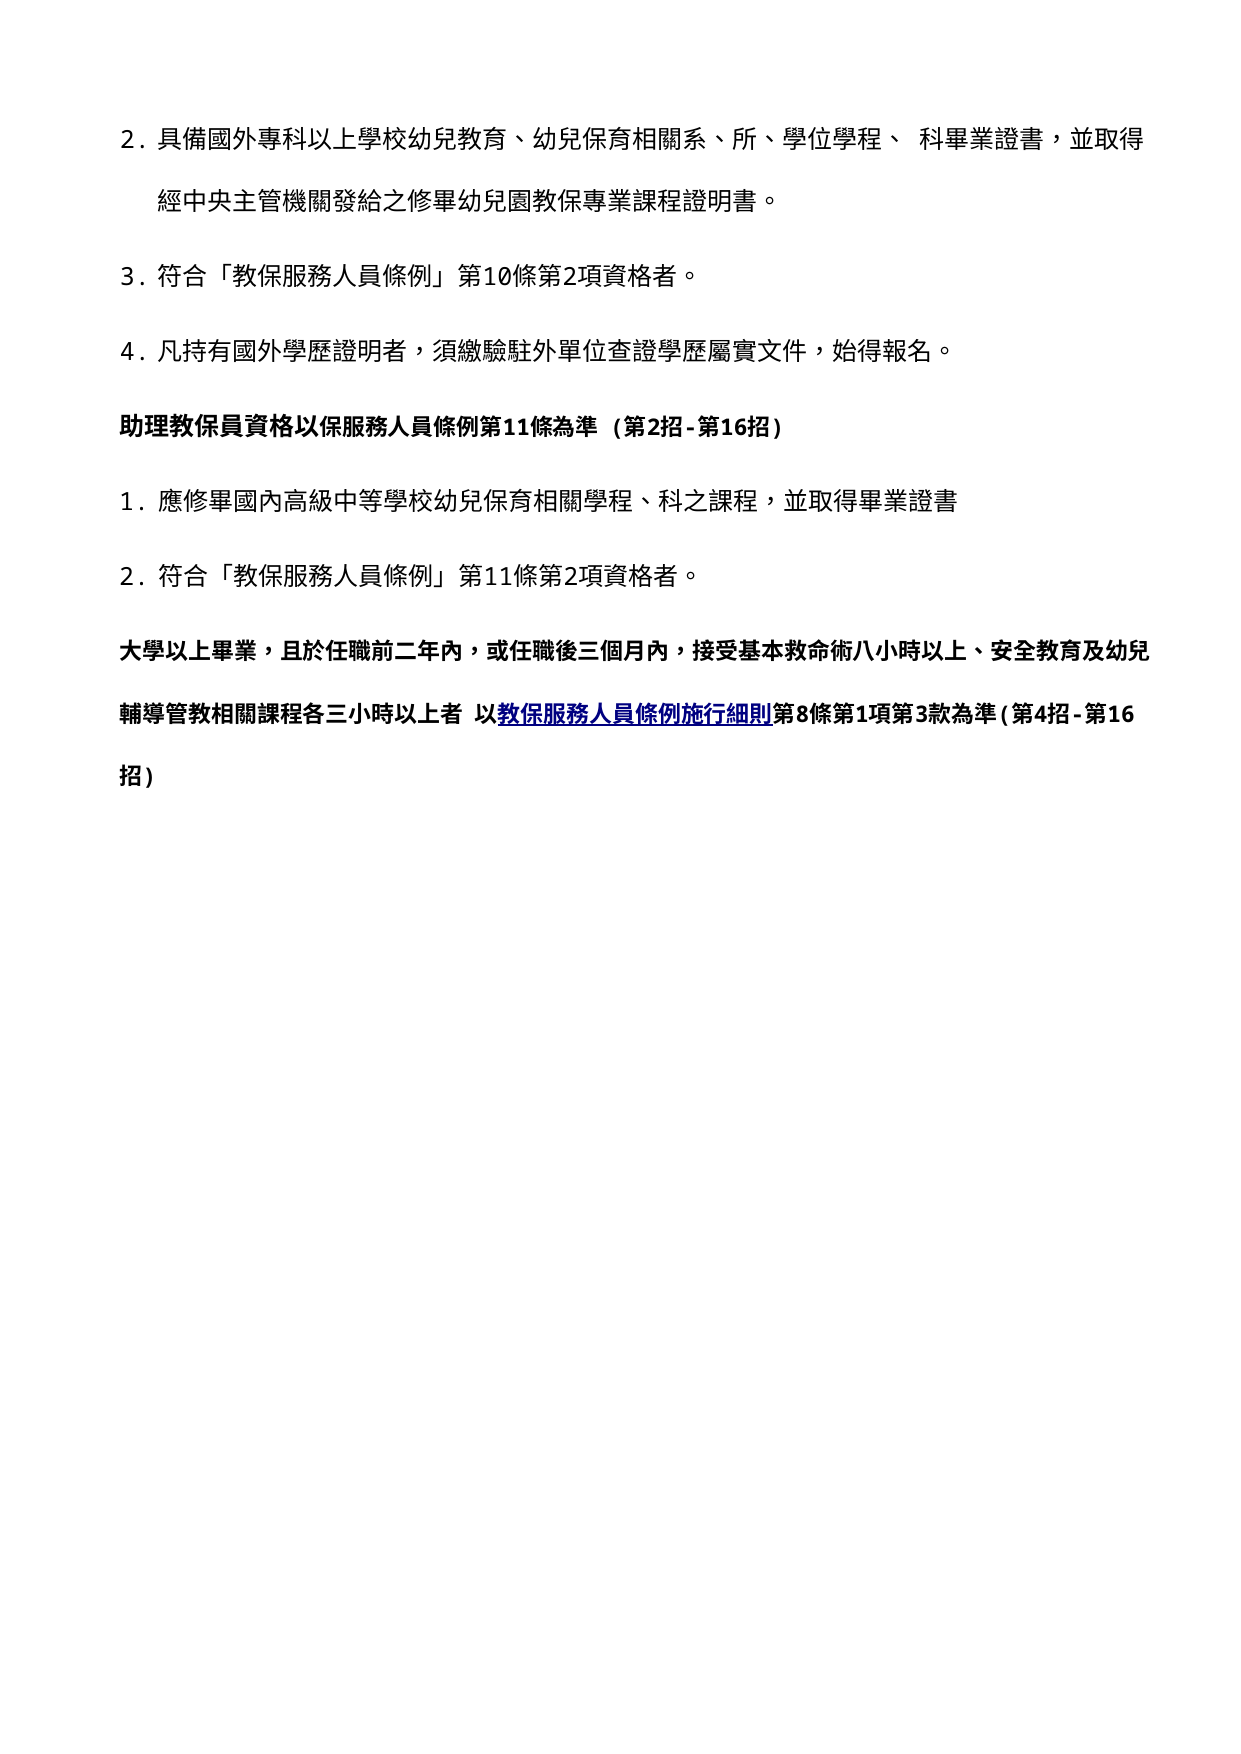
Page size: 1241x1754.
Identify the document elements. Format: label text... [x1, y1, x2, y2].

list 符合「教保服務人員條例」第11條第2項資格者。 [119, 533, 1165, 596]
list 應修畢國內高級中等學校幼兒保育相關學程、科之課程，並取得畢業證書 [119, 458, 1165, 521]
list 具備國外專科以上學校幼兒教育、幼兒保育相關系、所、學位學程、 科畢業證書，並取得經中央主管機關發給之修畢幼兒園教保專業課程證明書。 [119, 96, 1165, 221]
list 符合「教保服務人員條例」第10條第2項資格者。 [119, 233, 1165, 296]
text 大學以上畢業，且於任職前二年內，或任職後三個月內，接受基本救命術八小時以上、安全教育及幼兒輔導管教相關課程各三小時以上者 以教保服務人員條例施行細則第8條第1項第3款為準(第4招-第16招) [119, 608, 1165, 796]
list 凡持有國外學歷證明者，須繳驗駐外單位查證學歷屬實文件，始得報名。 [119, 308, 1165, 371]
text 助理教保員資格以保服務人員條例第11條為準 (第2招-第16招) [75, 383, 1165, 446]
